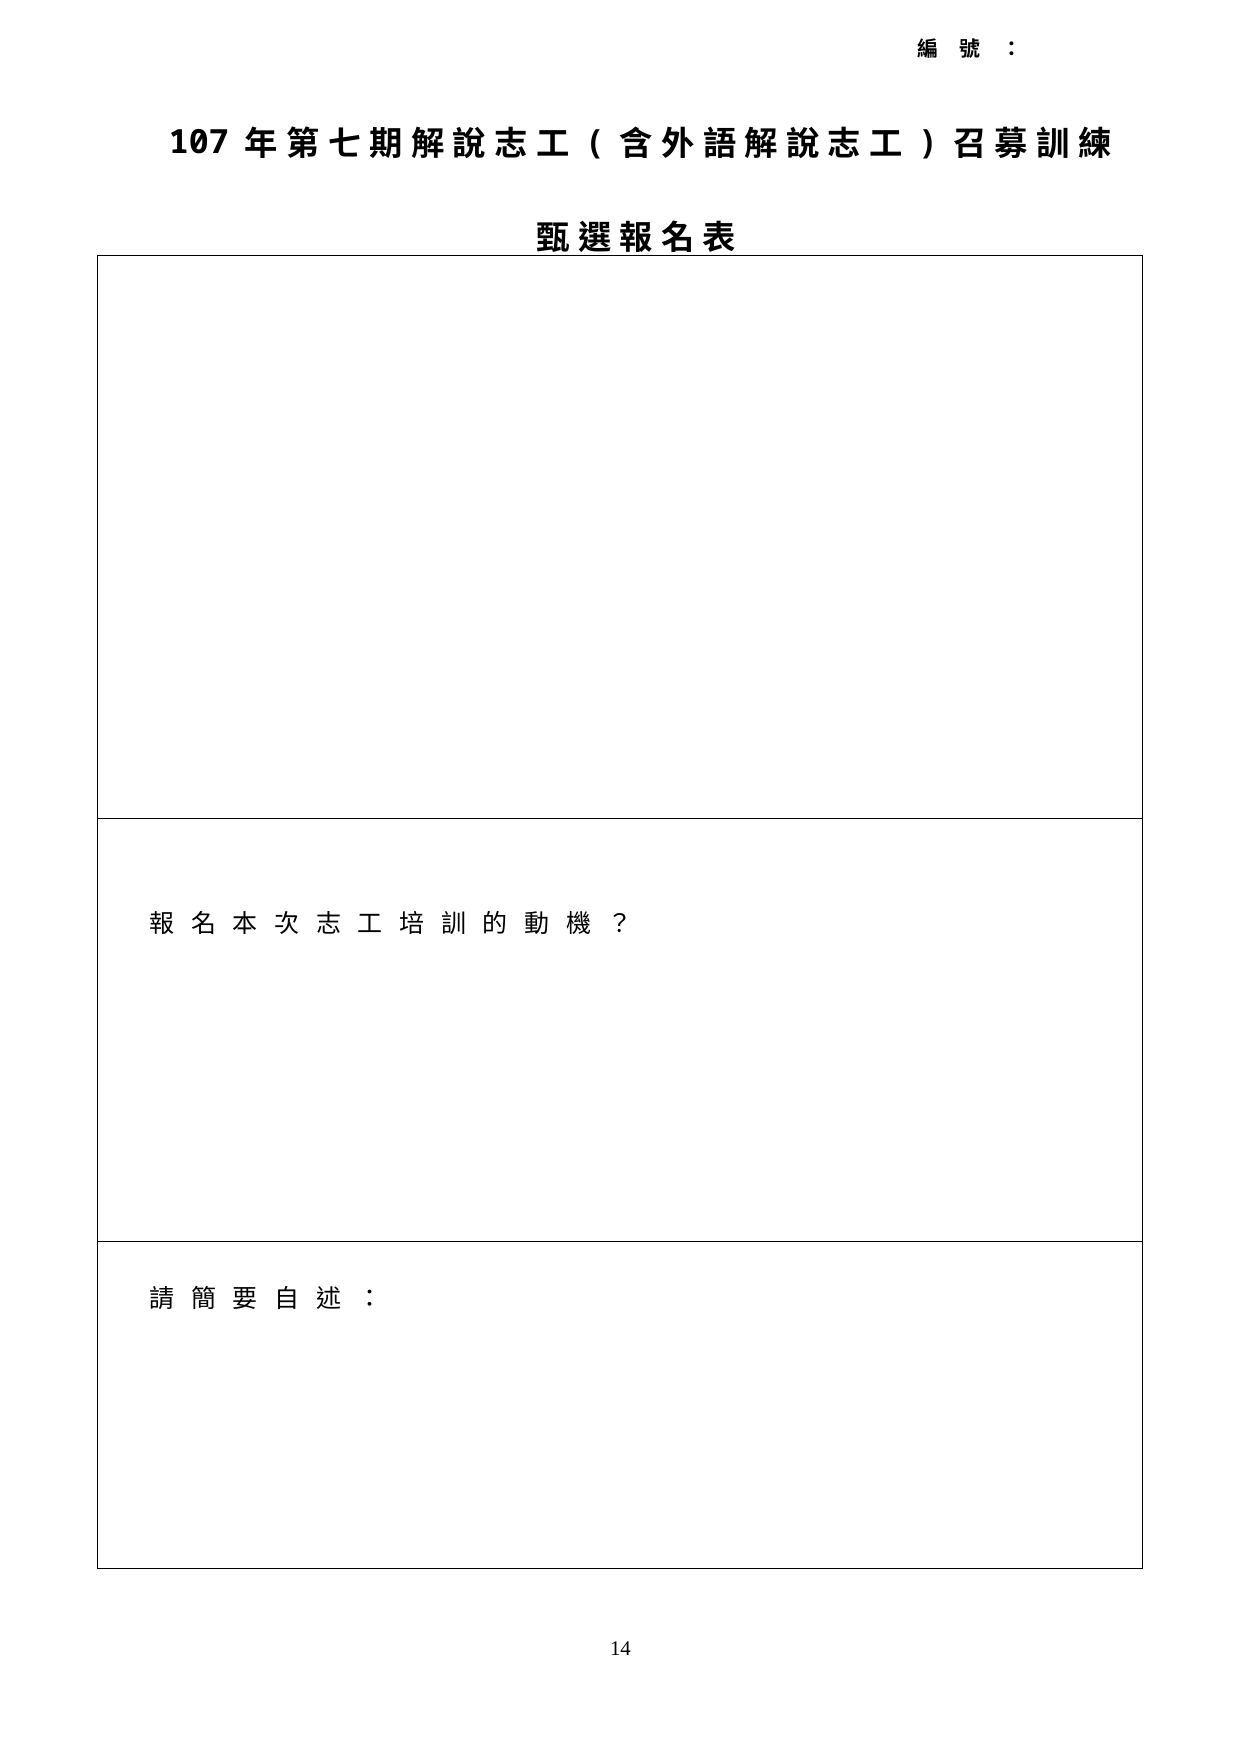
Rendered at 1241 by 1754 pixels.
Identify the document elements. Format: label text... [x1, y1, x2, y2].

table_cell 請簡要自述： [98, 1242, 1142, 1568]
table_header 編號： 107年第七期解說志工(含外語解說志工)召募訓練甄選報名表 [98, 5, 1143, 255]
table_cell 報名本次志工培訓的動機？ [98, 819, 1142, 1241]
table_cell [98, 256, 1142, 818]
